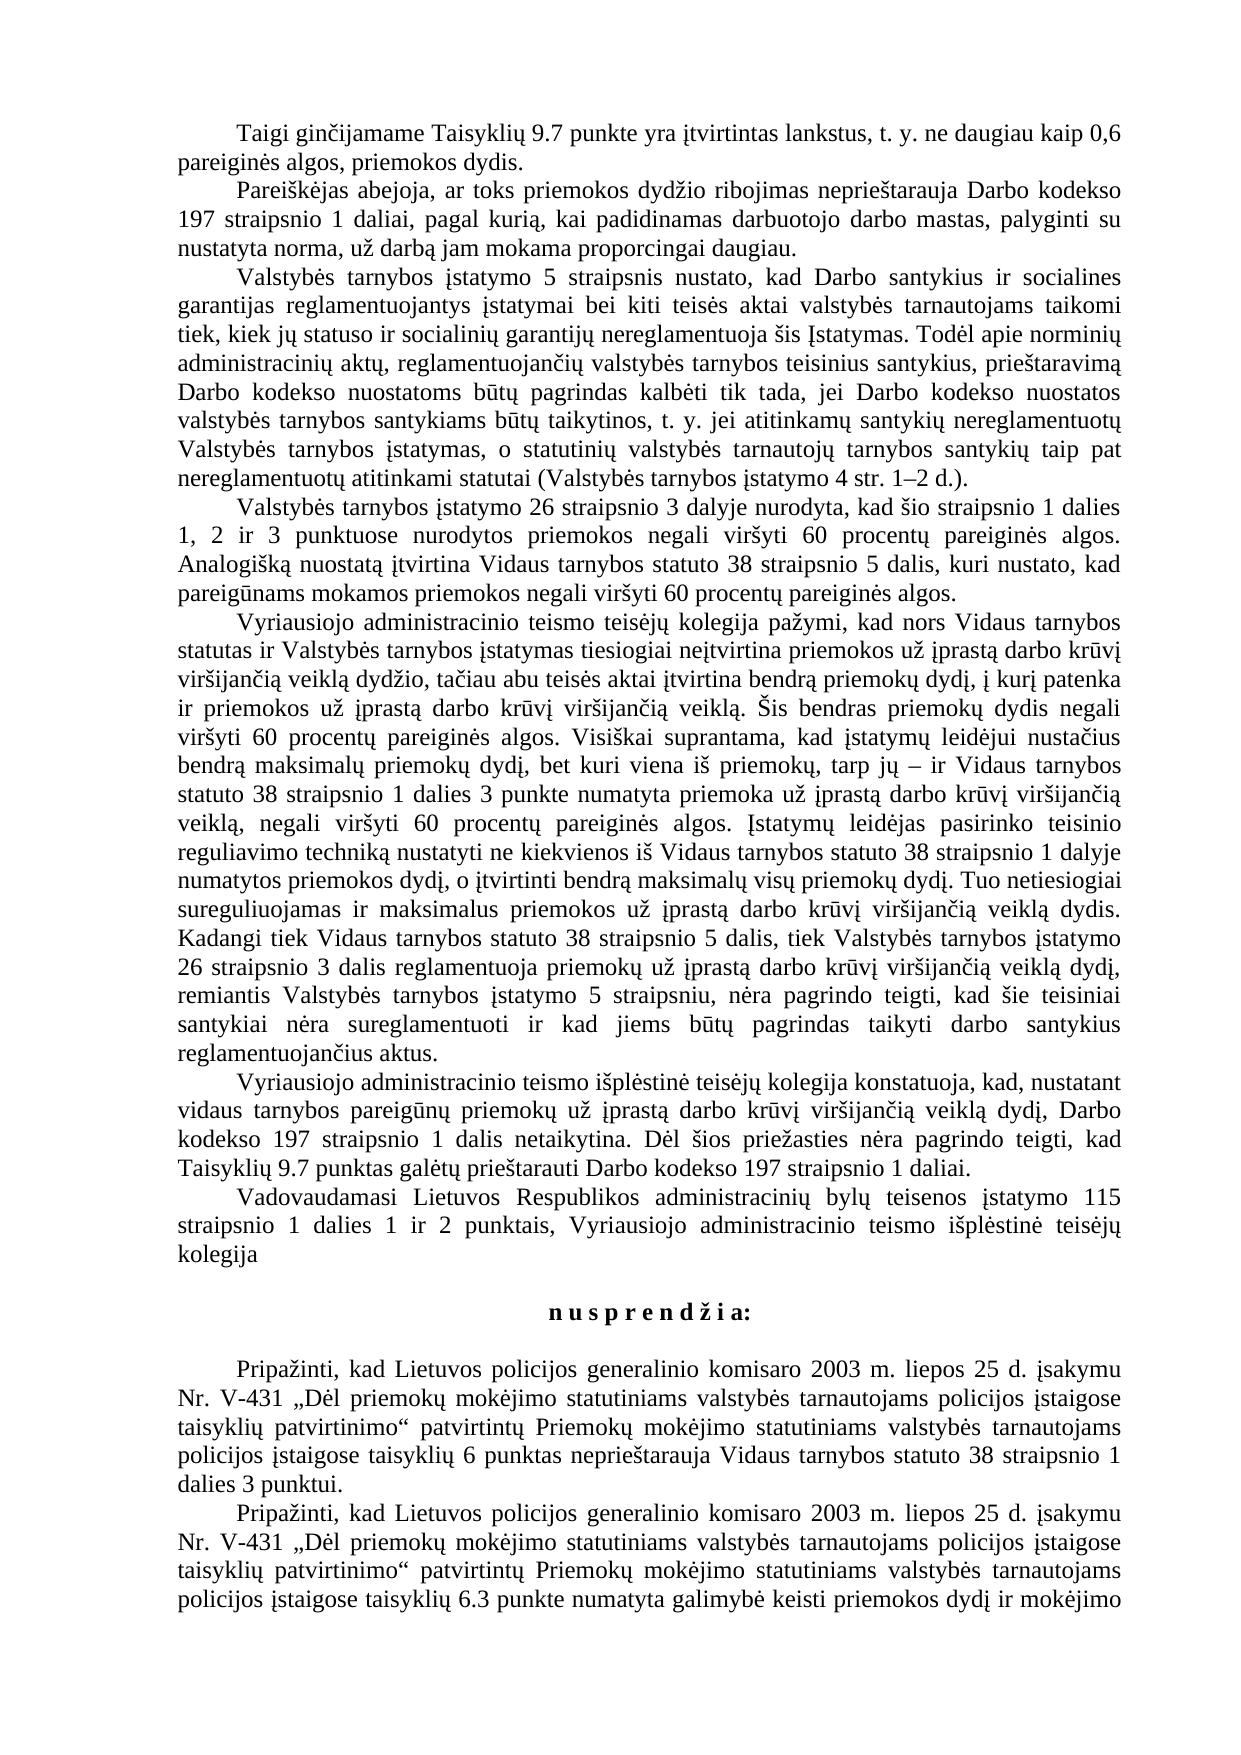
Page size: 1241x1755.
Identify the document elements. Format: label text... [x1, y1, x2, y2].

text Pripažinti, kad Lietuvos policijos generalinio komisaro 2003 m. liepos 25 d. įsakymu Nr. V-431 „Dėl priemokų mokėjimo statutiniams valstybės tarnautojams policijos įstaigose taisyklių patvirtinimo“ patvirtintų Priemokų mokėjimo statutiniams valstybės tarnautojams policijos įstaigose taisyklių 6 punktas neprieštarauja Vidaus tarnybos statuto 38 straipsnio 1 dalies 3 punktui. [177, 1354, 1122, 1498]
text Pareiškėjas abejoja, ar toks priemokos dydžio ribojimas neprieštarauja Darbo kodekso 197 straipsnio 1 daliai, pagal kurią, kai padidinamas darbuotojo darbo mastas, palyginti su nustatyta norma, už darbą jam mokama proporcingai daugiau. [177, 176, 1122, 262]
text nusprendžia: [177, 1297, 1122, 1326]
text Vyriausiojo administracinio teismo teisėjų kolegija pažymi, kad nors Vidaus tarnybos statutas ir Valstybės tarnybos įstatymas tiesiogiai neįtvirtina priemokos už įprastą darbo krūvį viršijančią veiklą dydžio, tačiau abu teisės aktai įtvirtina bendrą priemokų dydį, į kurį patenka ir priemokos už įprastą darbo krūvį viršijančią veiklą. Šis bendras priemokų dydis negali viršyti 60 procentų pareiginės algos. Visiškai suprantama, kad įstatymų leidėjui nustačius bendrą maksimalų priemokų dydį, bet kuri viena iš priemokų, tarp jų – ir Vidaus tarnybos statuto 38 straipsnio 1 dalies 3 punkte numatyta priemoka už įprastą darbo krūvį viršijančią veiklą, negali viršyti 60 procentų pareiginės algos. Įstatymų leidėjas pasirinko teisinio reguliavimo techniką nustatyti ne kiekvienos iš Vidaus tarnybos statuto 38 straipsnio 1 dalyje numatytos priemokos dydį, o įtvirtinti bendrą maksimalų visų priemokų dydį. Tuo netiesiogiai sureguliuojamas ir maksimalus priemokos už įprastą darbo krūvį viršijančią veiklą dydis. Kadangi tiek Vidaus tarnybos statuto 38 straipsnio 5 dalis, tiek Valstybės tarnybos įstatymo 26 straipsnio 3 dalis reglamentuoja priemokų už įprastą darbo krūvį viršijančią veiklą dydį, remiantis Valstybės tarnybos įstatymo 5 straipsniu, nėra pagrindo teigti, kad šie teisiniai santykiai nėra sureglamentuoti ir kad jiems būtų pagrindas taikyti darbo santykius reglamentuojančius aktus. [177, 607, 1122, 1067]
text Taigi ginčijamame Taisyklių 9.7 punkte yra įtvirtintas lankstus, t. y. ne daugiau kaip 0,6 pareiginės algos, priemokos dydis. [177, 118, 1122, 176]
text Pripažinti, kad Lietuvos policijos generalinio komisaro 2003 m. liepos 25 d. įsakymu Nr. V-431 „Dėl priemokų mokėjimo statutiniams valstybės tarnautojams policijos įstaigose taisyklių patvirtinimo“ patvirtintų Priemokų mokėjimo statutiniams valstybės tarnautojams policijos įstaigose taisyklių 6.3 punkte numatyta galimybė keisti priemokos dydį ir mokėjimo [177, 1498, 1122, 1613]
text Valstybės tarnybos įstatymo 26 straipsnio 3 dalyje nurodyta, kad šio straipsnio 1 dalies 1, 2 ir 3 punktuose nurodytos priemokos negali viršyti 60 procentų pareiginės algos. Analogišką nuostatą įtvirtina Vidaus tarnybos statuto 38 straipsnio 5 dalis, kuri nustato, kad pareigūnams mokamos priemokos negali viršyti 60 procentų pareiginės algos. [177, 492, 1122, 607]
text Vadovaudamasi Lietuvos Respublikos administracinių bylų teisenos įstatymo 115 straipsnio 1 dalies 1 ir 2 punktais, Vyriausiojo administracinio teismo išplėstinė teisėjų kolegija [177, 1182, 1122, 1268]
text Vyriausiojo administracinio teismo išplėstinė teisėjų kolegija konstatuoja, kad, nustatant vidaus tarnybos pareigūnų priemokų už įprastą darbo krūvį viršijančią veiklą dydį, Darbo kodekso 197 straipsnio 1 dalis netaikytina. Dėl šios priežasties nėra pagrindo teigti, kad Taisyklių 9.7 punktas galėtų prieštarauti Darbo kodekso 197 straipsnio 1 daliai. [177, 1067, 1122, 1182]
text Valstybės tarnybos įstatymo 5 straipsnis nustato, kad Darbo santykius ir socialines garantijas reglamentuojantys įstatymai bei kiti teisės aktai valstybės tarnautojams taikomi tiek, kiek jų statuso ir socialinių garantijų nereglamentuoja šis Įstatymas. Todėl apie norminių administracinių aktų, reglamentuojančių valstybės tarnybos teisinius santykius, prieštaravimą Darbo kodekso nuostatoms būtų pagrindas kalbėti tik tada, jei Darbo kodekso nuostatos valstybės tarnybos santykiams būtų taikytinos, t. y. jei atitinkamų santykių nereglamentuotų Valstybės tarnybos įstatymas, o statutinių valstybės tarnautojų tarnybos santykių taip pat nereglamentuotų atitinkami statutai (Valstybės tarnybos įstatymo 4 str. 1–2 d.). [177, 262, 1122, 492]
